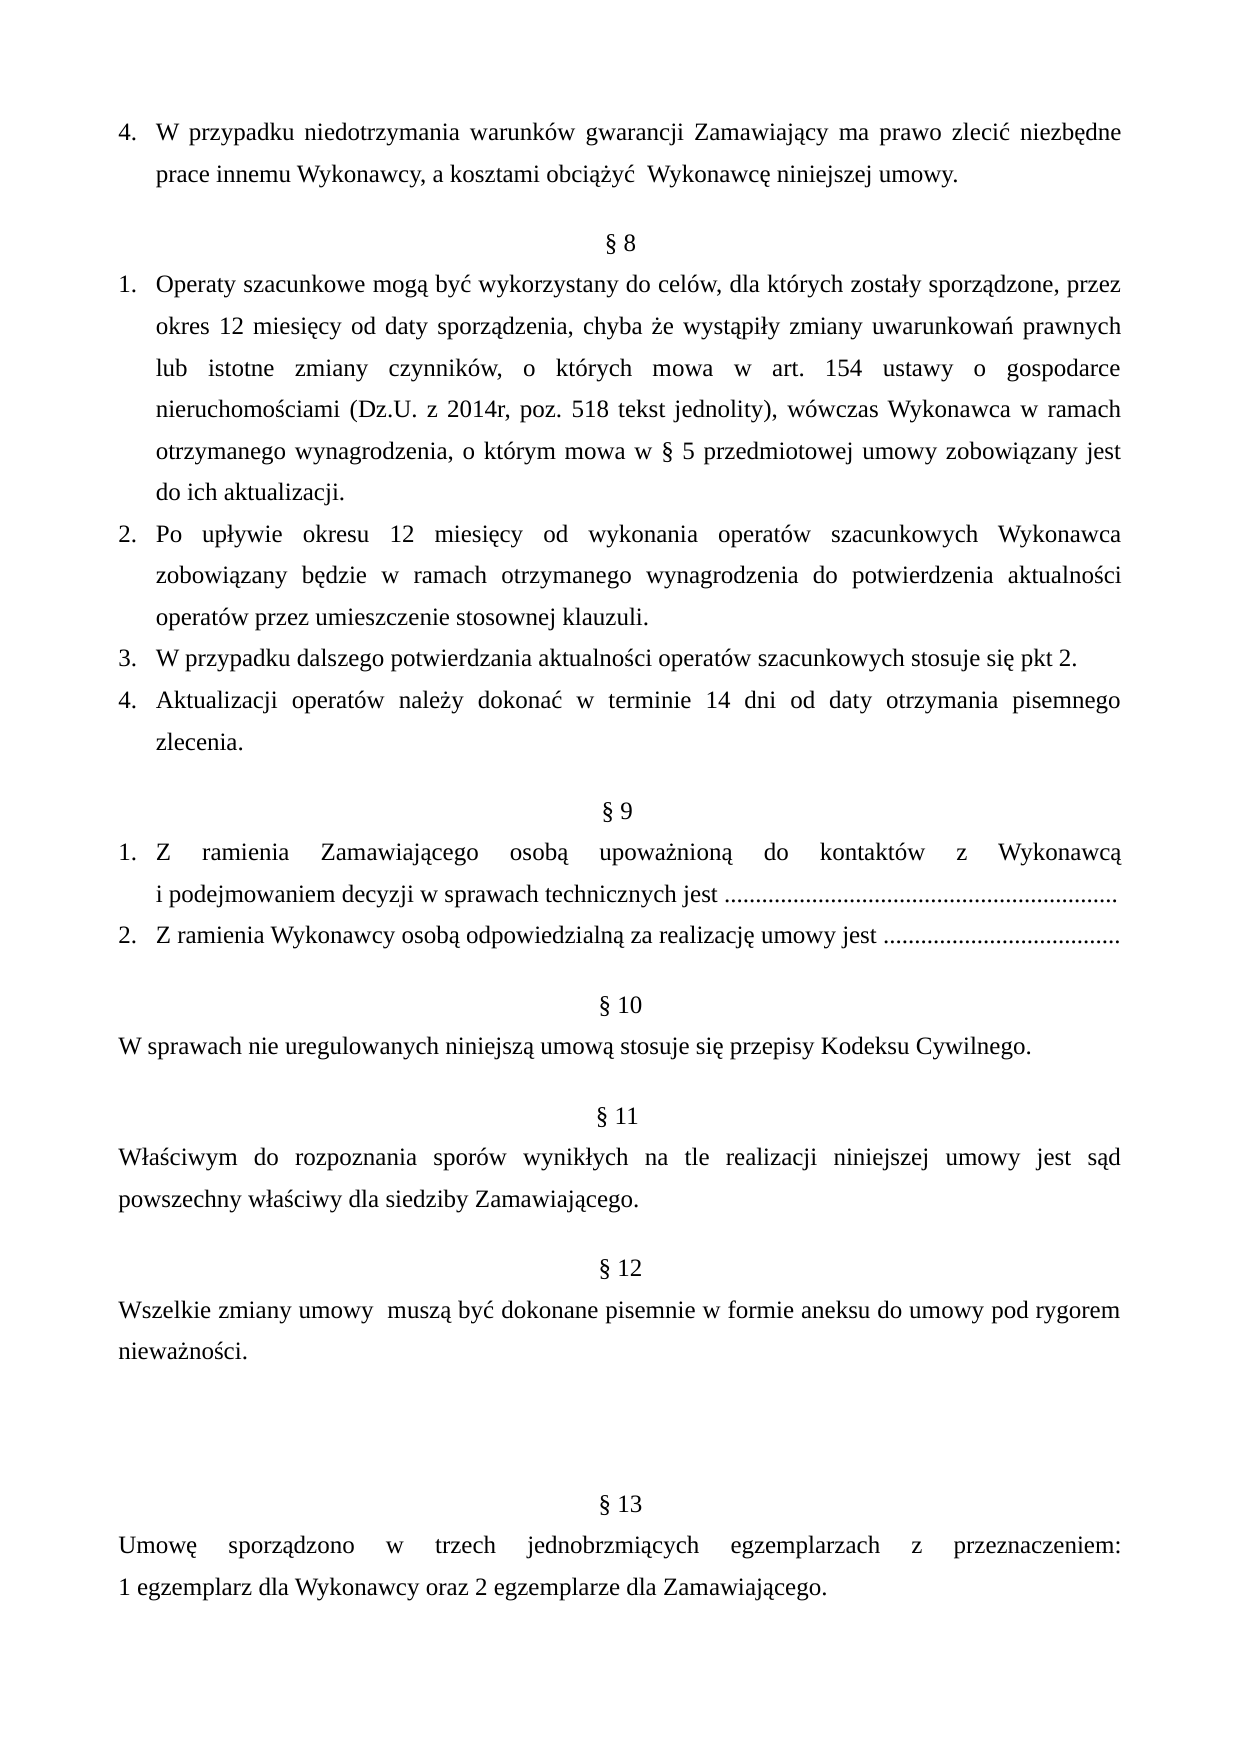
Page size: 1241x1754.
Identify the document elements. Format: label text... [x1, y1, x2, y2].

list W przypadku dalszego potwierdzania aktualności operatów szacunkowych stosuje się pkt 2. [118, 644, 1122, 672]
text § 13 [118, 1490, 1122, 1517]
text § 11 [118, 1102, 1122, 1129]
list W przypadku niedotrzymania warunków gwarancji Zamawiający ma prawo zlecić niezbędne prace innemu Wykonawcy, a kosztami obciążyć Wykonawcę niniejszej umowy. [118, 118, 1122, 187]
list Aktualizacji operatów należy dokonać w terminie 14 dni od daty otrzymania pisemnego zlecenia. [118, 686, 1122, 755]
text Wszelkie zmiany umowy muszą być dokonane pisemnie w formie aneksu do umowy pod rygorem nieważności. [118, 1296, 1122, 1365]
text § 8 [118, 229, 1122, 257]
text § 9 [118, 797, 1122, 825]
text § 12 [118, 1254, 1122, 1282]
list Z ramienia Wykonawcy osobą odpowiedzialną za realizację umowy jest ...................................... [118, 922, 1122, 949]
text Umowę sporządzono w trzech jednobrzmiących egzemplarzach z przeznaczeniem: 1 egzemplarz dla Wykonawcy oraz 2 egzemplarze dla Zamawiającego. [118, 1531, 1122, 1601]
text Właściwym do rozpoznania sporów wynikłych na tle realizacji niniejszej umowy jest sąd powszechny właściwy dla siedziby Zamawiającego. [118, 1143, 1122, 1213]
text W sprawach nie uregulowanych niniejszą umową stosuje się przepisy Kodeksu Cywilnego. [118, 1032, 1122, 1060]
list Z ramienia Zamawiającego osobą upoważnioną do kontaktów z Wykonawcą i podejmowaniem decyzji w sprawach technicznych jest ............................................................... [118, 838, 1122, 908]
text § 10 [118, 991, 1122, 1019]
list Operaty szacunkowe mogą być wykorzystany do celów, dla których zostały sporządzone, przez okres 12 miesięcy od daty sporządzenia, chyba że wystąpiły zmiany uwarunkowań prawnych lub istotne zmiany czynników, o których mowa w art. 154 ustawy o gospodarce nieruchomościami (Dz.U. z 2014r, poz. 518 tekst jednolity), wówczas Wykonawca w ramach otrzymanego wynagrodzenia, o którym mowa w § 5 przedmiotowej umowy zobowiązany jest do ich aktualizacji. [118, 271, 1122, 506]
list Po upływie okresu 12 miesięcy od wykonania operatów szacunkowych Wykonawca zobowiązany będzie w ramach otrzymanego wynagrodzenia do potwierdzenia aktualności operatów przez umieszczenie stosownej klauzuli. [118, 520, 1122, 631]
